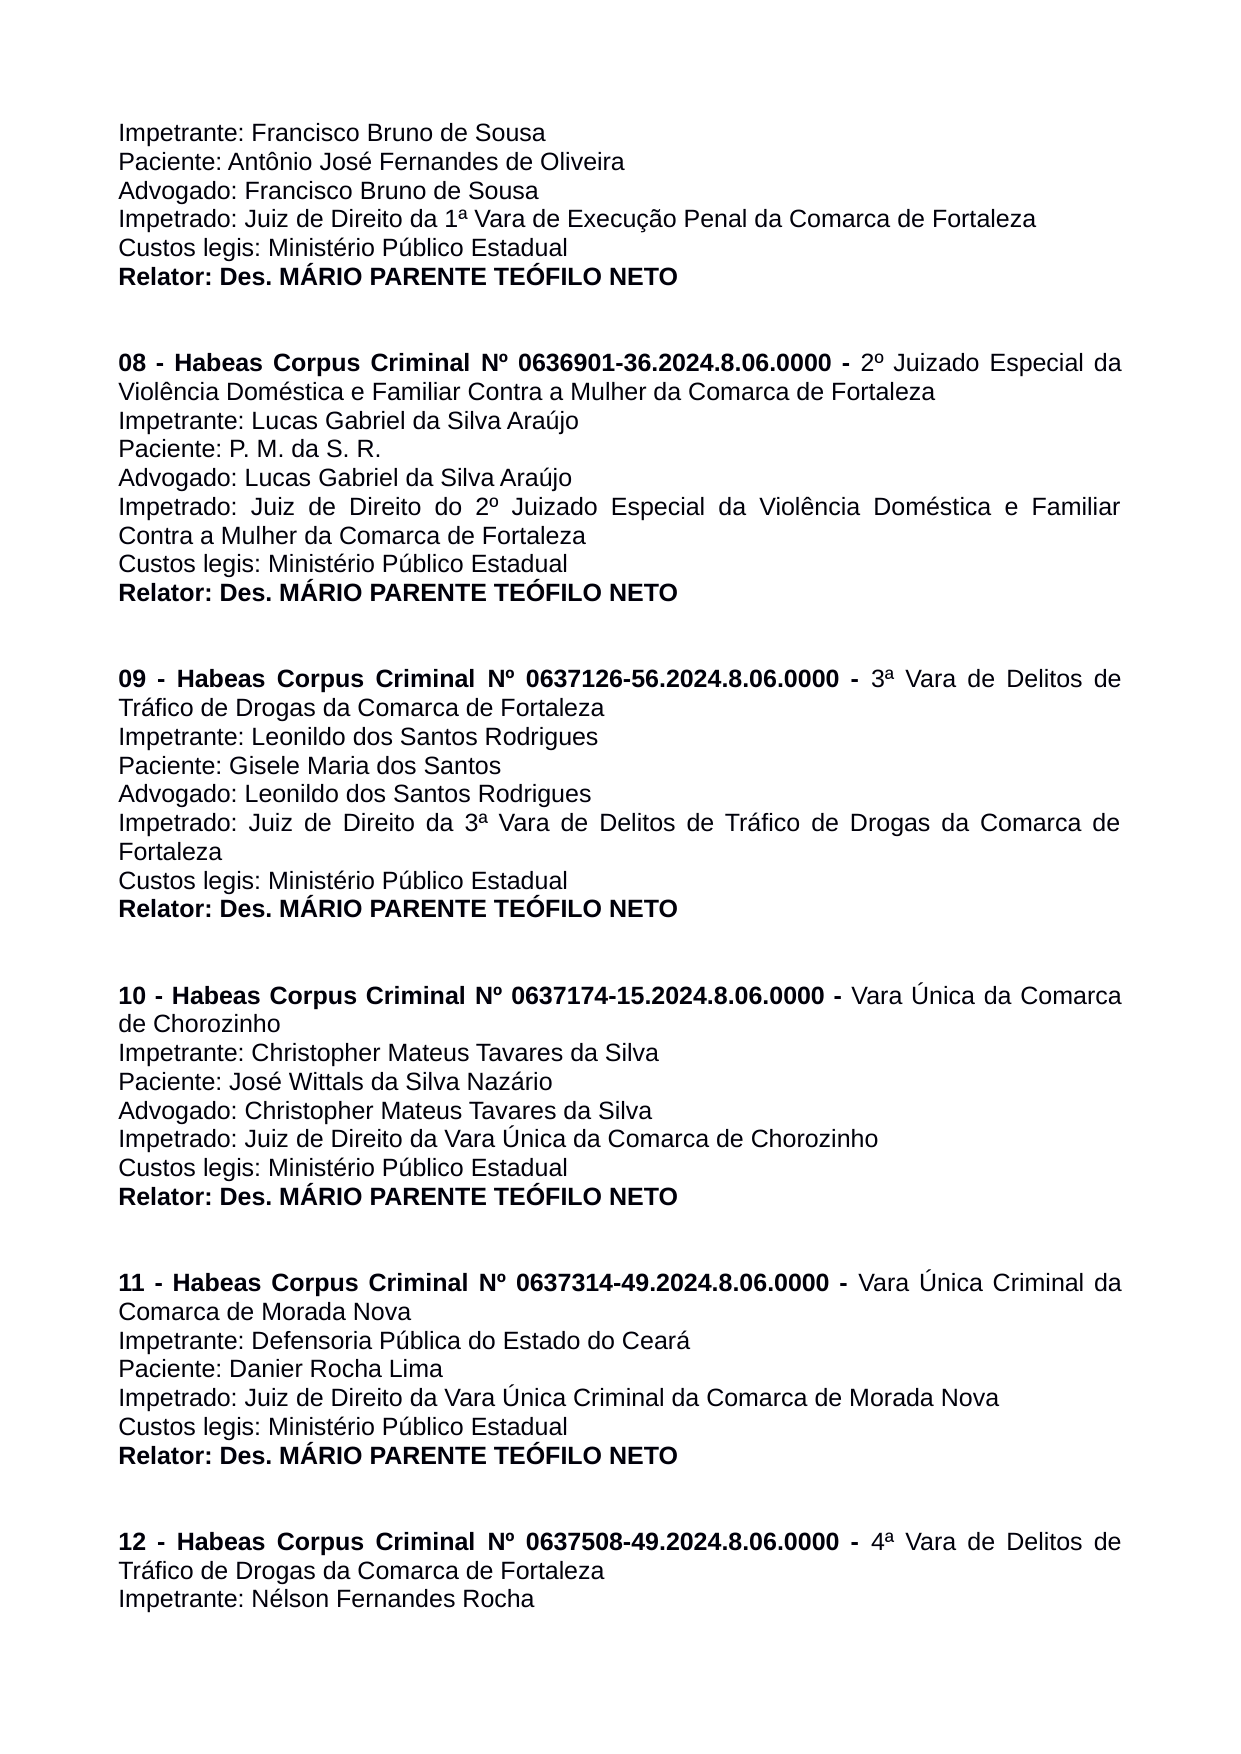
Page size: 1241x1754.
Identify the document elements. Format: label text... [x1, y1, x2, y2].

text 09 - Habeas Corpus Criminal Nº 0637126-56.2024.8.06.0000 - 3ª Vara de Delitos de Tráfico de Drogas da Comarca de Fortaleza [118, 664, 1122, 722]
text Relator: Des. MÁRIO PARENTE TEÓFILO NETO [118, 578, 1122, 607]
text Custos legis: Ministério Público Estadual [118, 1412, 1122, 1441]
text 08 - Habeas Corpus Criminal Nº 0636901-36.2024.8.06.0000 - 2º Juizado Especial da Violência Doméstica e Familiar Contra a Mulher da Comarca de Fortaleza [118, 348, 1122, 406]
text Impetrante: Defensoria Pública do Estado do Ceará [118, 1326, 1122, 1354]
text Paciente: José Wittals da Silva Nazário [118, 1067, 1122, 1096]
text Impetrado: Juiz de Direito da 3ª Vara de Delitos de Tráfico de Drogas da Comarca de Fortaleza [118, 808, 1122, 866]
text 11 - Habeas Corpus Criminal Nº 0637314-49.2024.8.06.0000 - Vara Única Criminal da Comarca de Morada Nova [118, 1268, 1122, 1326]
text Custos legis: Ministério Público Estadual [118, 1153, 1122, 1182]
text Custos legis: Ministério Público Estadual [118, 233, 1122, 262]
text Relator: Des. MÁRIO PARENTE TEÓFILO NETO [118, 262, 1122, 291]
text Relator: Des. MÁRIO PARENTE TEÓFILO NETO [118, 1441, 1122, 1469]
text Paciente: Antônio José Fernandes de Oliveira [118, 147, 1122, 176]
text Impetrado: Juiz de Direito da 1ª Vara de Execução Penal da Comarca de Fortaleza [118, 204, 1122, 233]
text Paciente: P. M. da S. R. [118, 434, 1122, 463]
text Advogado: Lucas Gabriel da Silva Araújo [118, 463, 1122, 492]
text Paciente: Gisele Maria dos Santos [118, 751, 1122, 779]
text Custos legis: Ministério Público Estadual [118, 549, 1122, 578]
text Impetrante: Christopher Mateus Tavares da Silva [118, 1038, 1122, 1067]
text Impetrante: Nélson Fernandes Rocha [118, 1584, 1122, 1613]
text Relator: Des. MÁRIO PARENTE TEÓFILO NETO [118, 894, 1122, 923]
text Relator: Des. MÁRIO PARENTE TEÓFILO NETO [118, 1182, 1122, 1211]
text Impetrado: Juiz de Direito da Vara Única Criminal da Comarca de Morada Nova [118, 1383, 1122, 1412]
text Impetrante: Leonildo dos Santos Rodrigues [118, 722, 1122, 751]
text 12 - Habeas Corpus Criminal Nº 0637508-49.2024.8.06.0000 - 4ª Vara de Delitos de Tráfico de Drogas da Comarca de Fortaleza [118, 1527, 1122, 1584]
text Impetrante: Francisco Bruno de Sousa [118, 118, 1122, 147]
text Advogado: Leonildo dos Santos Rodrigues [118, 779, 1122, 808]
text Custos legis: Ministério Público Estadual [118, 866, 1122, 894]
text Impetrante: Lucas Gabriel da Silva Araújo [118, 406, 1122, 434]
text Impetrado: Juiz de Direito da Vara Única da Comarca de Chorozinho [118, 1124, 1122, 1153]
text Advogado: Christopher Mateus Tavares da Silva [118, 1096, 1122, 1124]
text Advogado: Francisco Bruno de Sousa [118, 176, 1122, 204]
text 10 - Habeas Corpus Criminal Nº 0637174-15.2024.8.06.0000 - Vara Única da Comarca de Chorozinho [118, 981, 1122, 1038]
text Paciente: Danier Rocha Lima [118, 1354, 1122, 1383]
text Impetrado: Juiz de Direito do 2º Juizado Especial da Violência Doméstica e Familiar Contra a Mulher da Comarca de Fortaleza [118, 492, 1122, 549]
